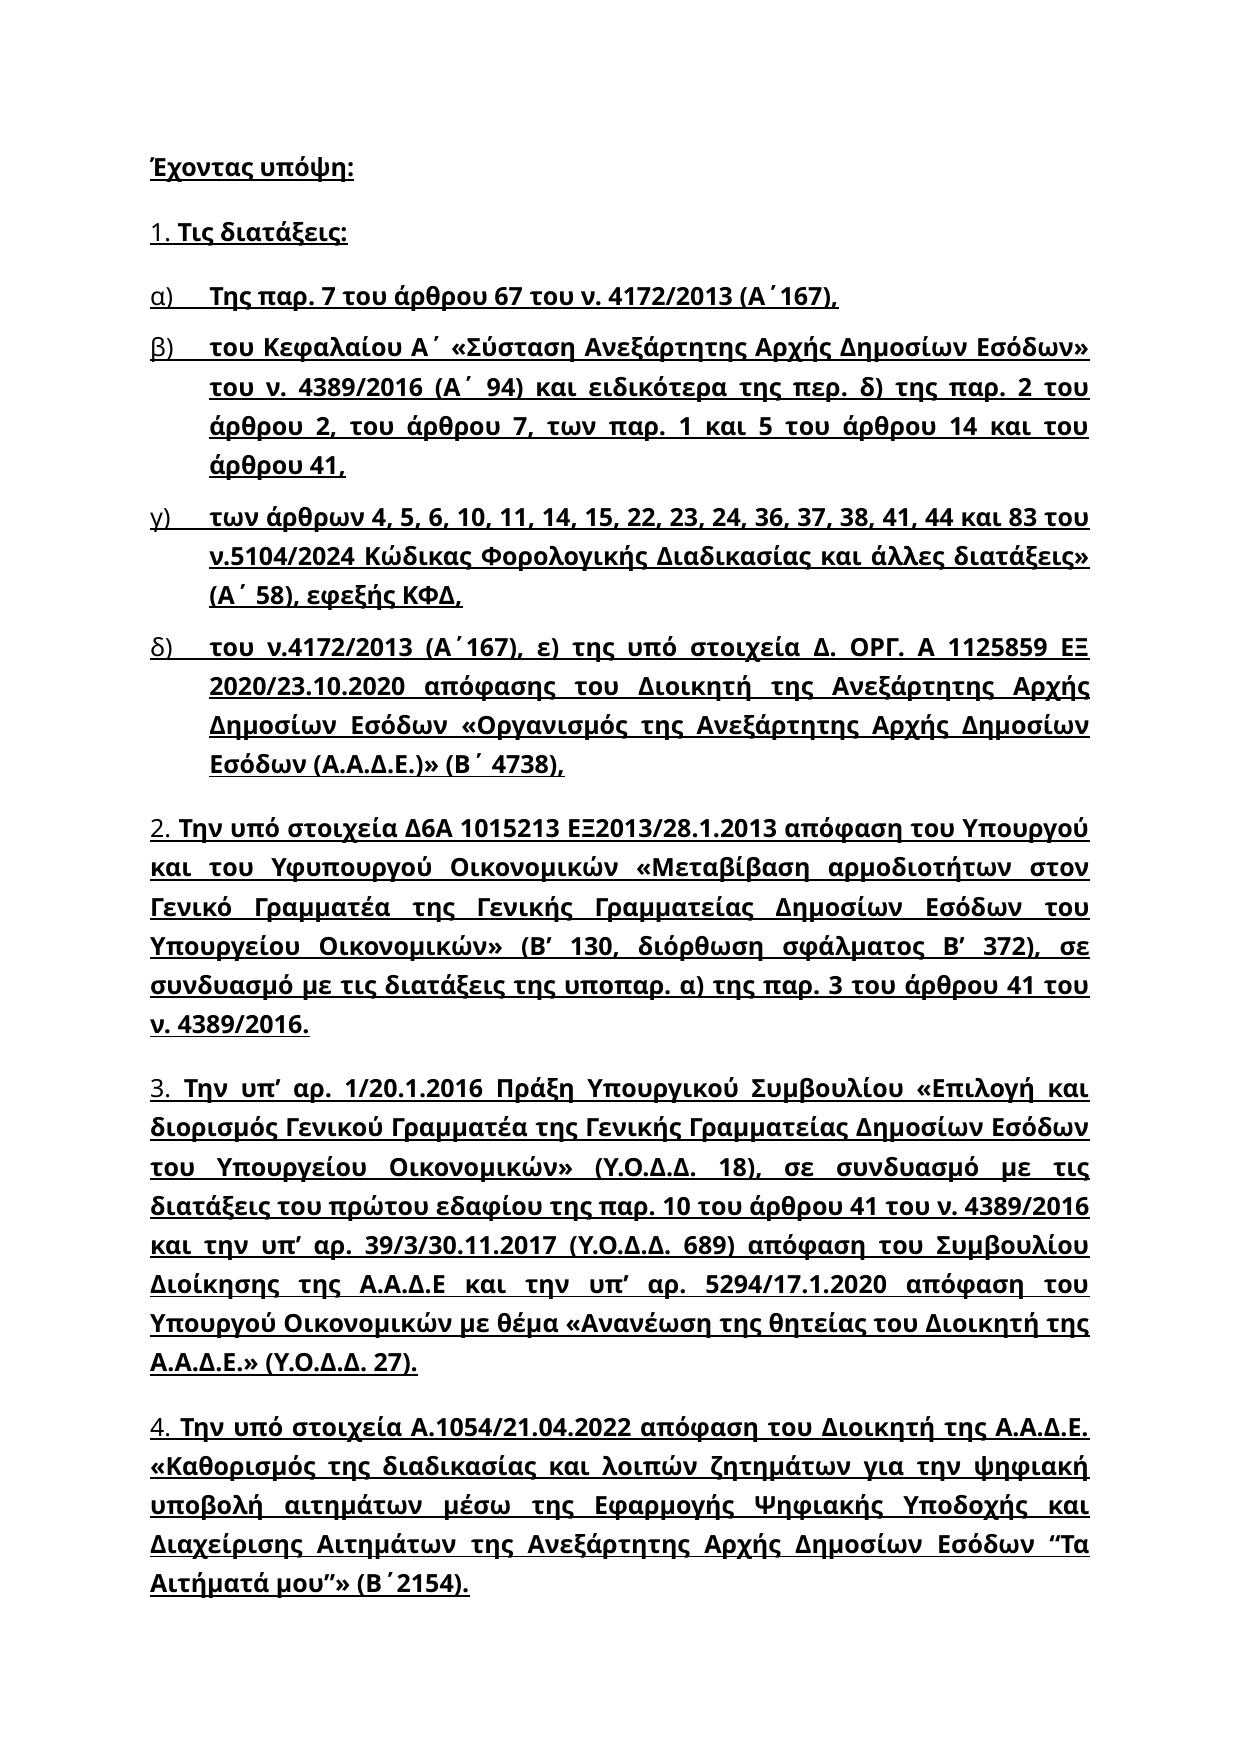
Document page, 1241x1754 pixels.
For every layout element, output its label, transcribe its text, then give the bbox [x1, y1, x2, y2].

text 1. Τις διατάξεις: [150, 214, 1090, 248]
list β) του Κεφαλαίου Α΄ «Σύσταση Ανεξάρτητης Αρχής Δημοσίων Εσόδων» [150, 330, 1090, 359]
text συνδυασμό με τις διατάξεις της υποπαρ. α) της παρ. 3 του άρθρου 41 του [150, 959, 1090, 996]
text Διοίκησης της Α.Α.Δ.Ε και την υπ’ αρ. 5294/17.1.2020 απόφαση του [150, 1258, 1090, 1296]
text 3. Την υπ’ αρ. 1/20.1.2016 Πράξη Υπουργικού Συμβουλίου «Επιλογή και [150, 1071, 1090, 1100]
list α) Της παρ. 7 του άρθρου 67 του ν. 4172/2013 (Α΄167), [150, 278, 1090, 312]
text «Καθορισμός της διαδικασίας και λοιπών ζητημάτων για την ψηφιακή [150, 1440, 1090, 1477]
list ν.5104/2024 Κώδικας Φορολογικής Διαδικασίας και άλλες διατάξεις» (Α΄ 58), εφεξής ΚΦΔ, [150, 530, 1090, 612]
list δ) του ν.4172/2013 (Α΄167), ε) της υπό στοιχεία Δ. ΟΡΓ. Α 1125859 ΕΞ [150, 629, 1090, 658]
text ν. 4389/2016. [150, 998, 1090, 1041]
text διατάξεις του πρώτου εδαφίου της παρ. 10 του άρθρου 41 του ν. 4389/2016 [150, 1180, 1090, 1217]
text υποβολή αιτημάτων μέσω της Εφαρμογής Ψηφιακής Υποδοχής και [150, 1479, 1090, 1516]
text του Υπουργείου Οικονομικών» (Υ.Ο.Δ.Δ. 18), σε συνδυασμό με τις [150, 1141, 1090, 1178]
text Υπουργού Οικονομικών με θέμα «Ανανέωση της θητείας του Διοικητή της [150, 1297, 1090, 1335]
text 2. Την υπό στοιχεία Δ6Α 1015213 ΕΞ2013/28.1.2013 απόφαση του Υπουργού [150, 811, 1090, 840]
list του ν. 4389/2016 (Α΄ 94) και ειδικότερα της περ. δ) της παρ. 2 του άρθρου 2, του άρθρου 7, των παρ. 1 και 5 του άρθρου 14 και του άρθρου 41, [150, 361, 1090, 482]
text και του Υφυπουργού Οικονομικών «Μεταβίβαση αρμοδιοτήτων στον [150, 842, 1090, 879]
text Έχοντας υπόψη: [150, 150, 1090, 184]
text και την υπ’ αρ. 39/3/30.11.2017 (Υ.Ο.Δ.Δ. 689) απόφαση του Συμβουλίου [150, 1219, 1090, 1256]
text Υπουργείου Οικονομικών» (Β’ 130, διόρθωση σφάλματος Β’ 372), σε [150, 920, 1090, 957]
text Α.Α.Δ.Ε.» (Υ.Ο.Δ.Δ. 27). [150, 1337, 1090, 1379]
text Γενικό Γραμματέα της Γενικής Γραμματείας Δημοσίων Εσόδων του [150, 881, 1090, 918]
text 4. Την υπό στοιχεία Α.1054/21.04.2022 απόφαση του Διοικητή της Α.Α.Δ.Ε. [150, 1409, 1090, 1438]
list γ) των άρθρων 4, 5, 6, 10, 11, 14, 15, 22, 23, 24, 36, 37, 38, 41, 44 και 83 του [150, 499, 1090, 528]
text Αιτήματά μου”» (Β΄2154). [150, 1557, 1090, 1600]
text Διαχείρισης Αιτημάτων της Ανεξάρτητης Αρχής Δημοσίων Εσόδων “Τα [150, 1518, 1090, 1556]
text διορισμός Γενικού Γραμματέα της Γενικής Γραμματείας Δημοσίων Εσόδων [150, 1102, 1090, 1139]
list 2020/23.10.2020 απόφασης του Διοικητή της Ανεξάρτητης Αρχής Δημοσίων Εσόδων «Οργανισμός της Ανεξάρτητης Αρχής Δημοσίων Εσόδων (Α.Α.Δ.Ε.)» (Β΄ 4738), [150, 660, 1090, 781]
